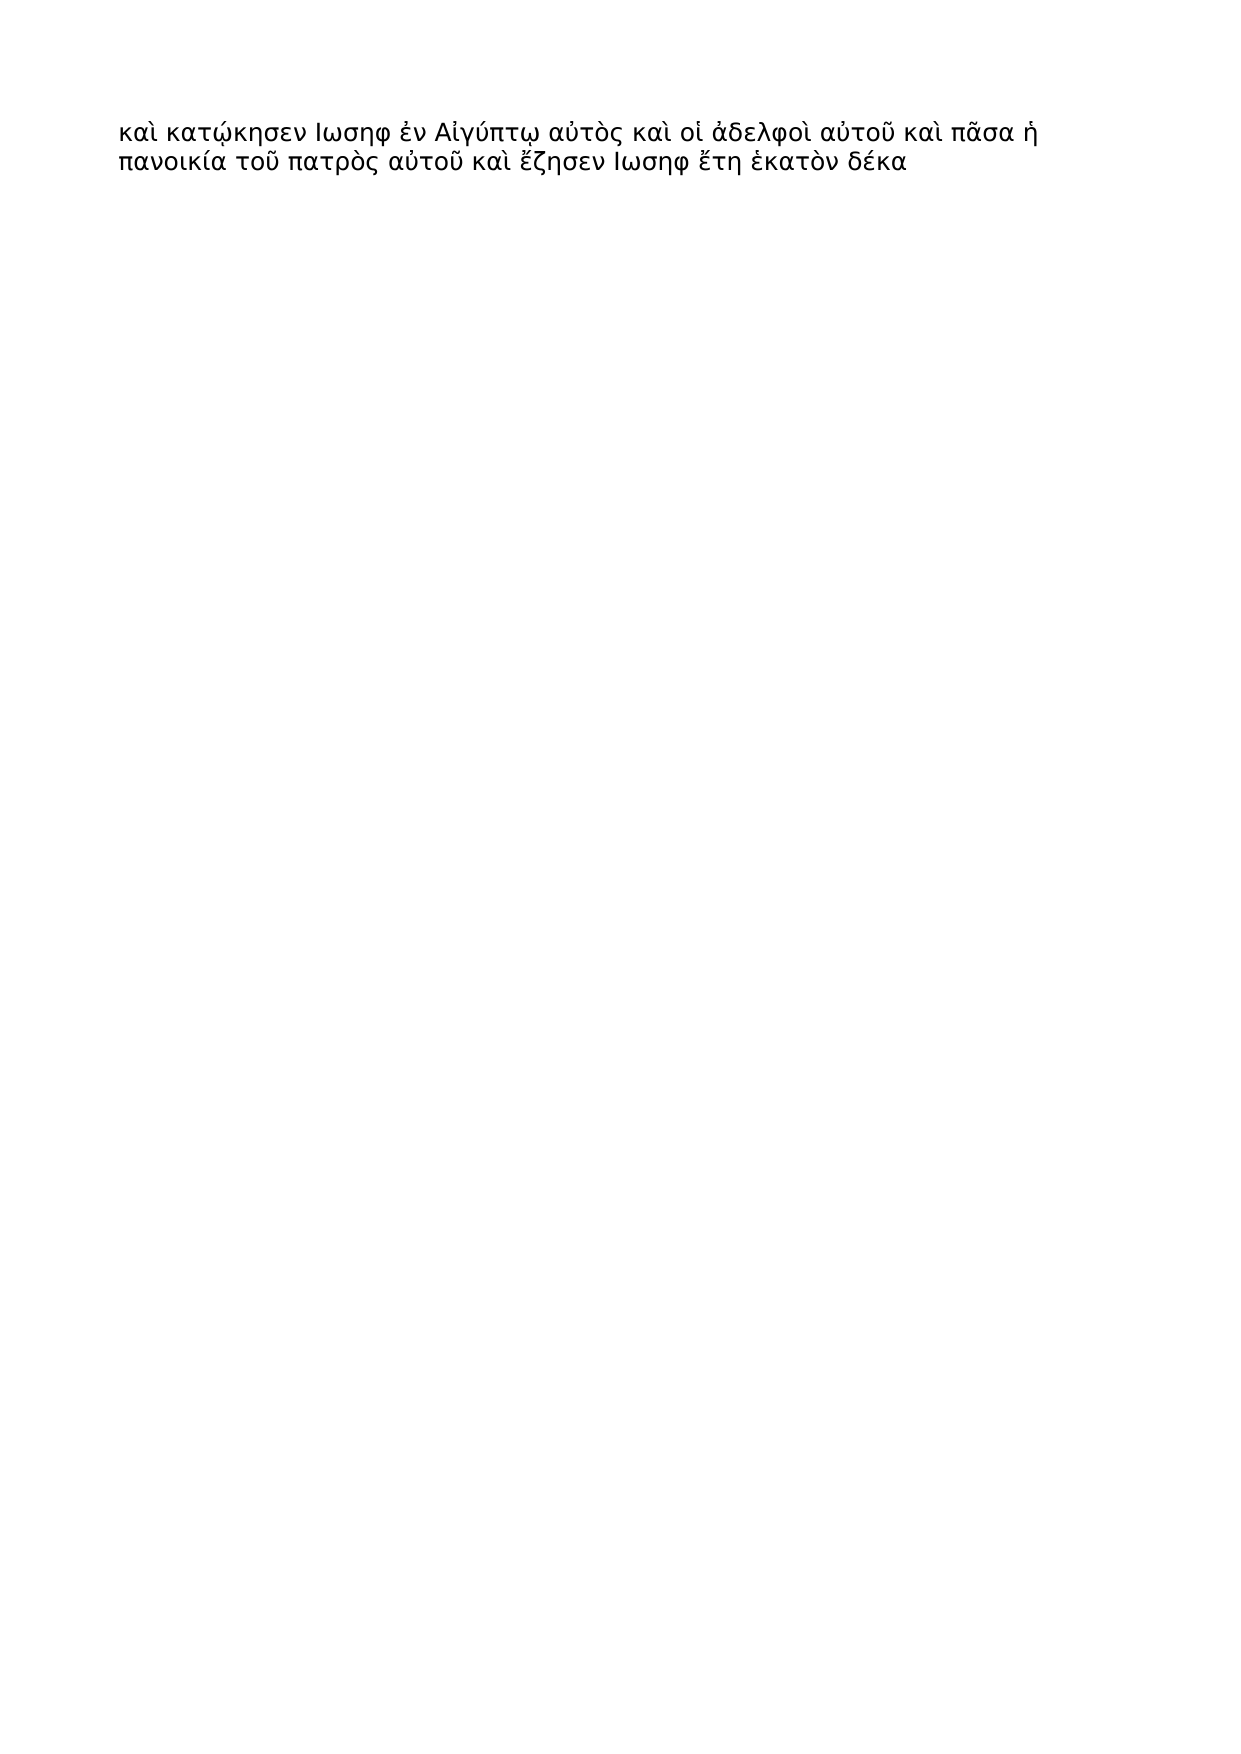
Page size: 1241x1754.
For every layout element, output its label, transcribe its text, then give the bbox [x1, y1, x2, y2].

text καὶ κατῴκησεν Ιωσηφ ἐν Αἰγύπτῳ αὐτὸς καὶ οἱ ἀδελφοὶ αὐτοῦ καὶ πᾶσα ἡ πανοικία τοῦ πατρὸς αὐτοῦ καὶ ἔζησεν Ιωσηφ ἔτη ἑκατὸν δέκα [118, 118, 1122, 176]
